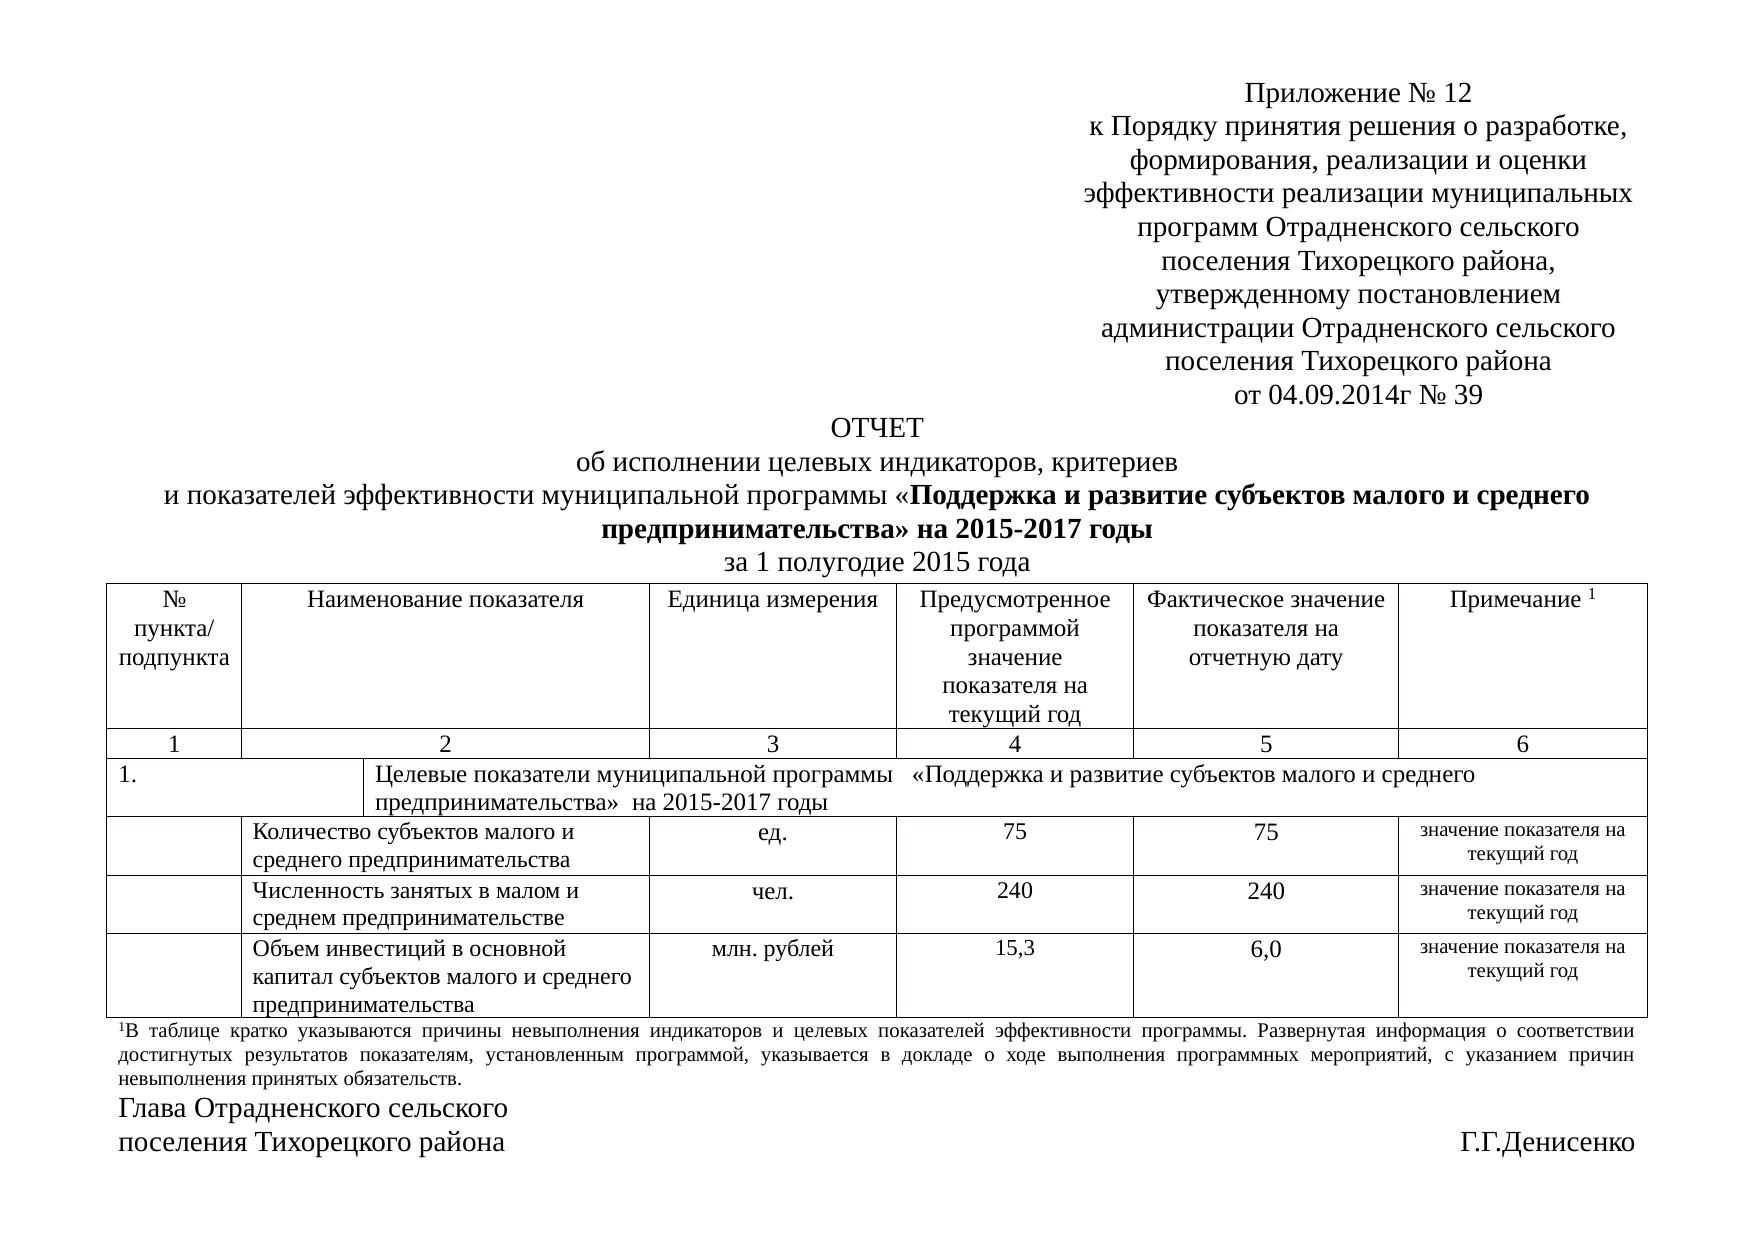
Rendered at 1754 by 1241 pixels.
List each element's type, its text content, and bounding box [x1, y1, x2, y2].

table_header Приложение № 12 к Порядку принятия решения о разработке, формирования, реализации и оценки эффективности реализации муниципальных программ Отрадненского сельского поселения Тихорецкого района, утвержденному постановлением администрации Отрадненского сельского поселения Тихорецкого района от 04.09.2014г № 39 [1063, 75, 1654, 410]
table_cell 5 [1134, 729, 1398, 758]
table_cell млн. рублей [650, 934, 896, 1017]
table_cell 15,3 [897, 934, 1133, 1017]
table_cell значение показателя на текущий год [1399, 876, 1647, 933]
table_cell 75 [897, 817, 1133, 875]
table_header [107, 75, 1063, 410]
table_cell значение показателя на текущий год [1399, 934, 1647, 1017]
table_header Предусмотренное программой значение показателя на текущий год [897, 584, 1133, 728]
text за 1 полугодие 2015 года [118, 544, 1636, 578]
table_header Наименование показателя [242, 584, 649, 728]
text Глава Отрадненского сельского [118, 1090, 1636, 1124]
table_cell [107, 934, 241, 1017]
table_cell чел. [650, 876, 896, 933]
table_cell 2 [242, 729, 649, 758]
table_cell Количество субъектов малого и среднего предпринимательства [242, 817, 649, 875]
table_cell 6 [1399, 729, 1647, 758]
table_cell 1. [107, 759, 363, 816]
table_cell ед. [650, 817, 896, 875]
table_header Примечание 1 [1399, 584, 1647, 728]
table_cell 4 [897, 729, 1133, 758]
text ОТЧЕТ [118, 410, 1636, 444]
table_cell Объем инвестиций в основной капитал субъектов малого и среднего предпринимательства [242, 934, 649, 1017]
text об исполнении целевых индикаторов, критериев [118, 444, 1636, 477]
text поселения Тихорецкого района Г.Г.Денисенко [118, 1124, 1636, 1157]
table_cell 3 [650, 729, 896, 758]
table_cell 6,0 [1134, 934, 1398, 1017]
table_cell 240 [897, 876, 1133, 933]
table_cell Целевые показатели муниципальной программы «Поддержка и развитие субъектов малого и среднего предпринимательства» на 2015-2017 годы [364, 759, 1647, 816]
table_cell [107, 817, 241, 875]
text 1В таблице кратко указываются причины невыполнения индикаторов и целевых показателей эффективности программы. Развернутая информация о соответствии достигнутых результатов показателям, установленным программой, указывается в докладе о ходе выполнения программных мероприятий, с указанием причин невыполнения принятых обязательств. [118, 1018, 1636, 1090]
table_cell 240 [1134, 876, 1398, 933]
table_cell [107, 876, 241, 933]
table_header Единица измерения [650, 584, 896, 728]
table_cell 75 [1134, 817, 1398, 875]
text и показателей эффективности муниципальной программы «Поддержка и развитие субъектов малого и среднего предпринимательства» на 2015-2017 годы [118, 477, 1636, 544]
table_cell 1 [107, 729, 241, 758]
table_cell Численность занятых в малом и среднем предпринимательстве [242, 876, 649, 933]
table_header Фактическое значение показателя на отчетную дату [1134, 584, 1398, 728]
table_cell значение показателя на текущий год [1399, 817, 1647, 875]
table_header № пункта/ подпункта [107, 584, 241, 728]
